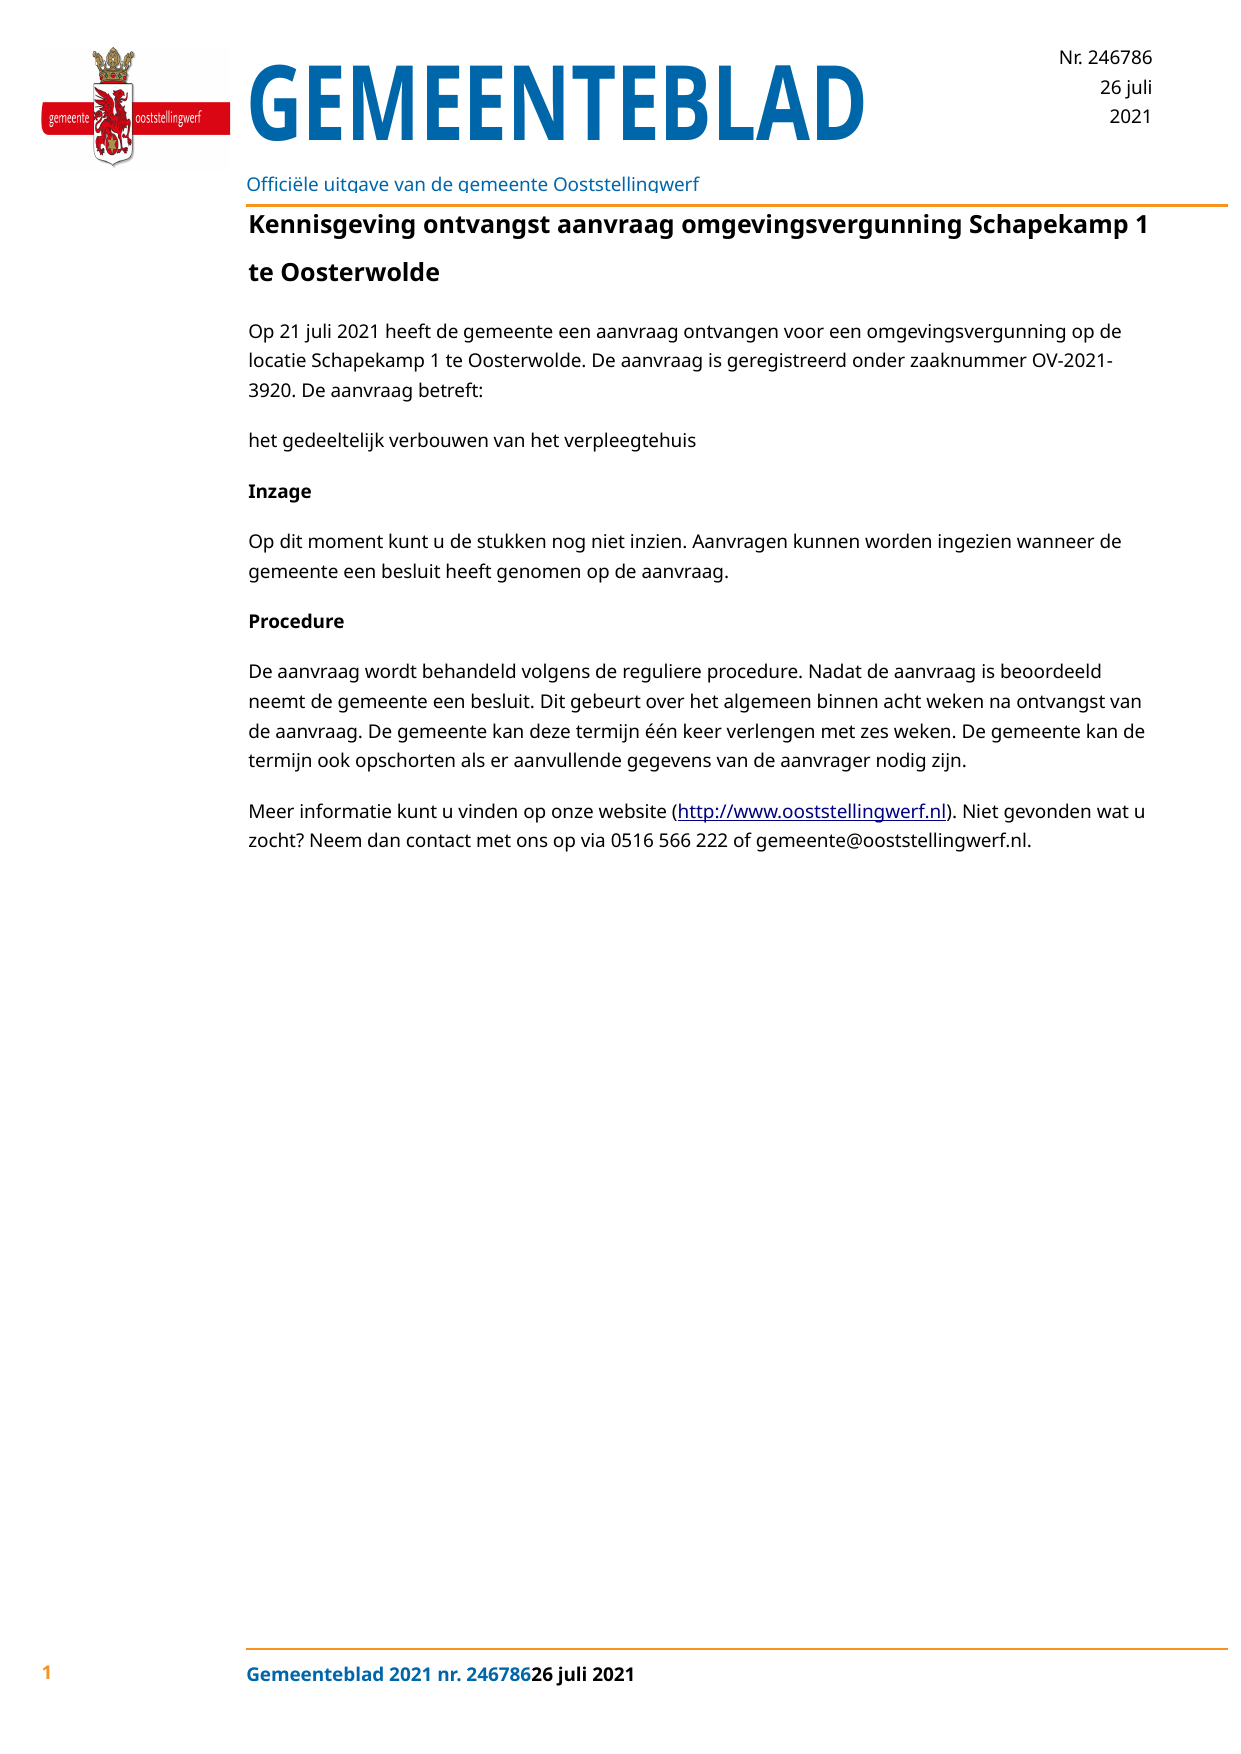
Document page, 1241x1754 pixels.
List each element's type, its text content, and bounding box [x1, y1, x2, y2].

text Meer informatie kunt u vinden op onze website (http://www.ooststellingwerf.nl). Niet gevonden wat u zocht? Neem dan contact met ons op via 0516 566 222 of gemeente@ooststellingwerf.nl. [248, 798, 1152, 853]
text Procedure [248, 608, 1152, 634]
text De aanvraag wordt behandeld volgens de reguliere procedure. Nadat de aanvraag is beoordeeld neemt de gemeente een besluit. Dit gebeurt over het algemeen binnen acht weken na ontvangst van de aanvraag. De gemeente kan deze termijn één keer verlengen met zes weken. De gemeente kan de termijn ook opschorten als er aanvullende gegevens van de aanvrager nodig zijn. [248, 659, 1152, 773]
text Inzage [248, 478, 1152, 504]
text het gedeeltelijk verbouwen van het verpleegtehuis [248, 427, 1152, 453]
text Op 21 juli 2021 heeft de gemeente een aanvraag ontvangen voor een omgevingsvergunning op de locatie Schapekamp 1 te Oosterwolde. De aanvraag is geregistreerd onder zaaknummer OV-2021-3920. De aanvraag betreft: [248, 318, 1152, 403]
picture [41, 47, 231, 172]
text Op dit moment kunt u de stukken nog niet inzien. Aanvragen kunnen worden ingezien wanneer de gemeente een besluit heeft genomen op de aanvraag. [248, 528, 1152, 584]
text Kennisgeving ontvangst aanvraag omgevingsvergunning Schapekamp 1 te Oosterwolde [248, 207, 1152, 288]
